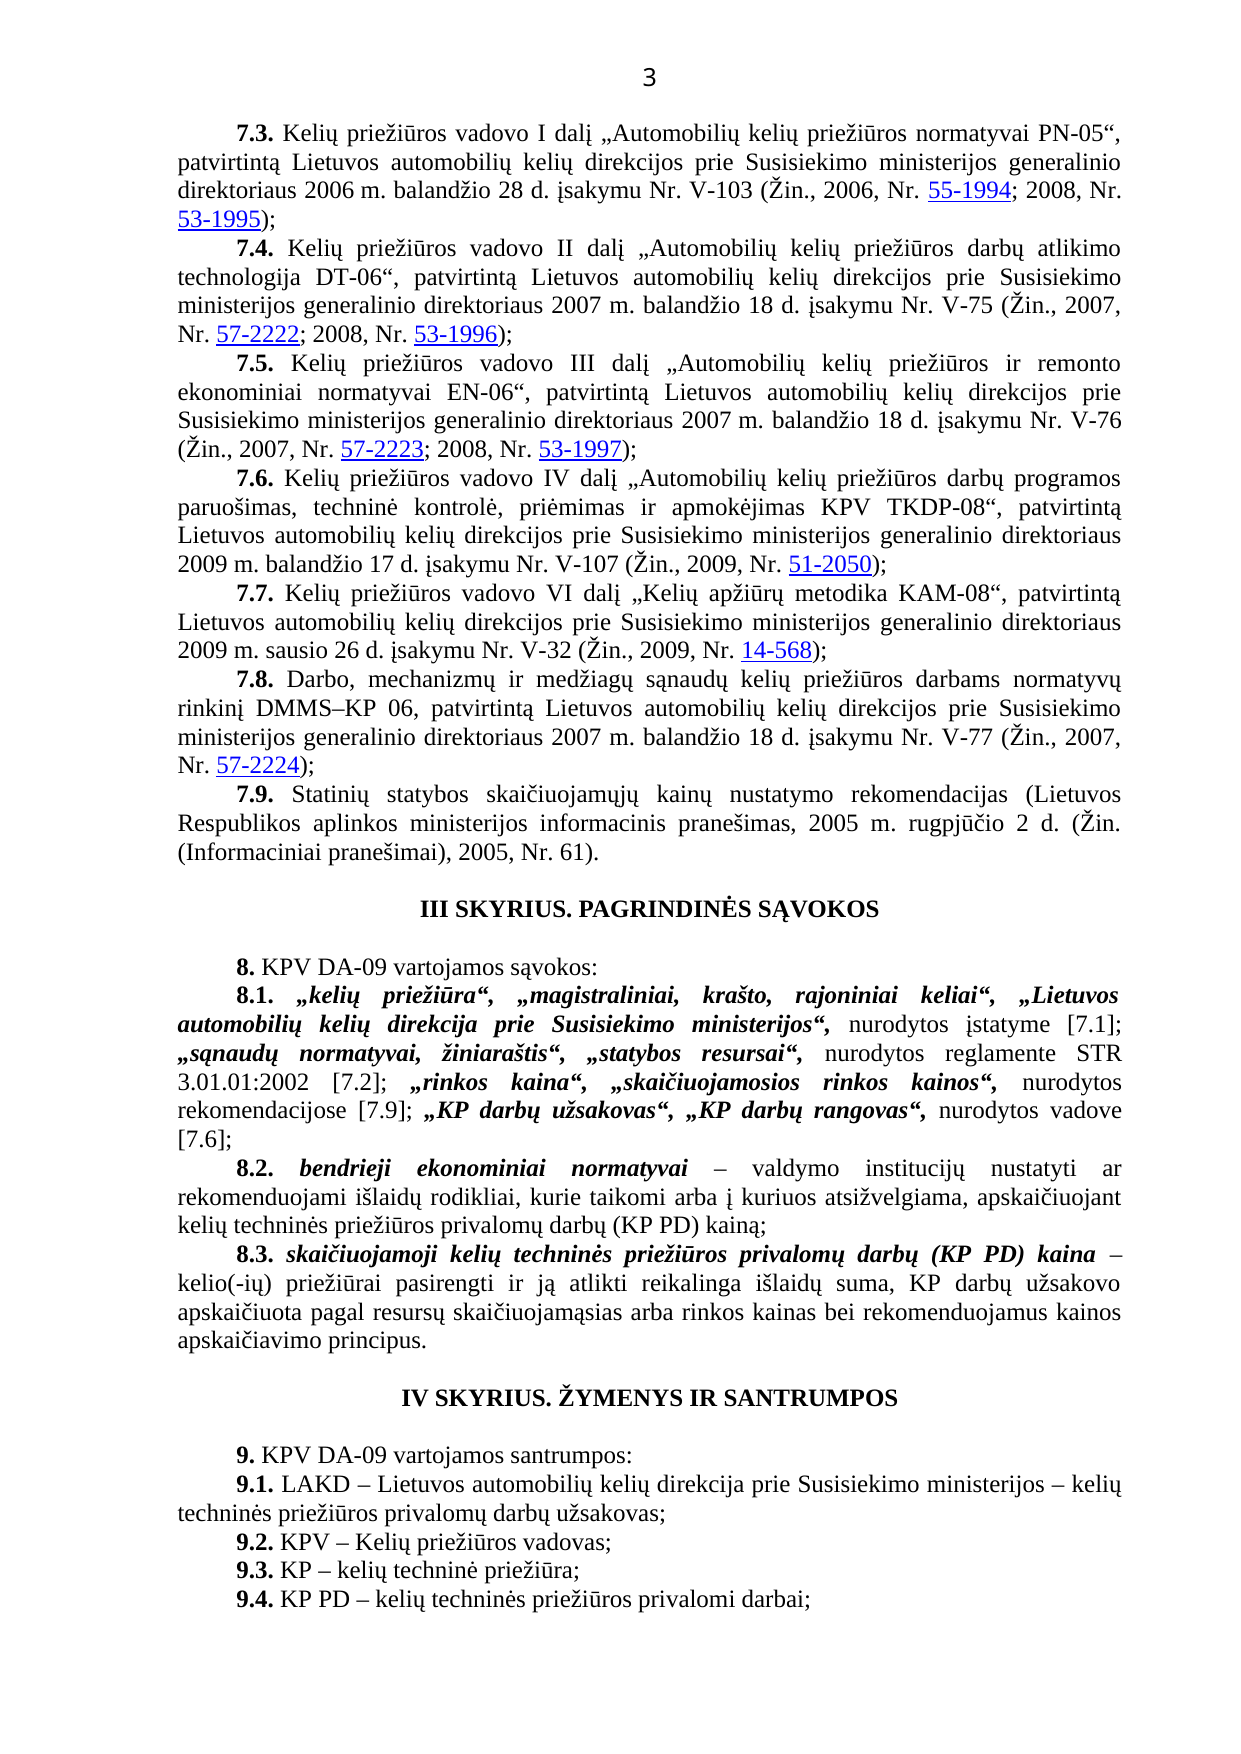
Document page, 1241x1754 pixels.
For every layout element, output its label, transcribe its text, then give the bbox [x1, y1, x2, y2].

text 9.4. KP PD – kelių techninės priežiūros privalomi darbai; [177, 1584, 1122, 1613]
text 8.2. bendrieji ekonominiai normatyvai – valdymo institucijų nustatyti ar rekomenduojami išlaidų rodikliai, kurie taikomi arba į kuriuos atsižvelgiama, apskaičiuojant kelių techninės priežiūros privalomų darbų (KP PD) kainą; [177, 1153, 1122, 1239]
text 9.2. KPV – Kelių priežiūros vadovas; [177, 1527, 1122, 1556]
text 7.7. Kelių priežiūros vadovo VI dalį „Kelių apžiūrų metodika KAM-08“, patvirtintą Lietuvos automobilių kelių direkcijos prie Susisiekimo ministerijos generalinio direktoriaus 2009 m. sausio 26 d. įsakymu Nr. V-32 (Žin., 2009, Nr. 14-568); [177, 578, 1122, 664]
text 7.3. Kelių priežiūros vadovo I dalį „Automobilių kelių priežiūros normatyvai PN-05“, patvirtintą Lietuvos automobilių kelių direkcijos prie Susisiekimo ministerijos generalinio direktoriaus 2006 m. balandžio 28 d. įsakymu Nr. V-103 (Žin., 2006, Nr. 55-1994; 2008, Nr. 53-1995); [177, 118, 1122, 233]
text 8.3. skaičiuojamoji kelių techninės priežiūros privalomų darbų (KP PD) kaina – kelio(-ių) priežiūrai pasirengti ir ją atlikti reikalinga išlaidų suma, KP darbų užsakovo apskaičiuota pagal resursų skaičiuojamąsias arba rinkos kainas bei rekomenduojamus kainos apskaičiavimo principus. [177, 1239, 1122, 1354]
text 7.5. Kelių priežiūros vadovo III dalį „Automobilių kelių priežiūros ir remonto ekonominiai normatyvai EN-06“, patvirtintą Lietuvos automobilių kelių direkcijos prie Susisiekimo ministerijos generalinio direktoriaus 2007 m. balandžio 18 d. įsakymu Nr. V-76 (Žin., 2007, Nr. 57-2223; 2008, Nr. 53-1997); [177, 348, 1122, 463]
text 7.6. Kelių priežiūros vadovo IV dalį „Automobilių kelių priežiūros darbų programos paruošimas, techninė kontrolė, priėmimas ir apmokėjimas KPV TKDP-08“, patvirtintą Lietuvos automobilių kelių direkcijos prie Susisiekimo ministerijos generalinio direktoriaus 2009 m. balandžio 17 d. įsakymu Nr. V-107 (Žin., 2009, Nr. 51-2050); [177, 463, 1122, 578]
text III SKYRIUS. PAGRINDINĖS SĄVOKOS [177, 894, 1122, 923]
text 9.1. LAKD – Lietuvos automobilių kelių direkcija prie Susisiekimo ministerijos – kelių techninės priežiūros privalomų darbų užsakovas; [177, 1469, 1122, 1527]
text 9.3. KP – kelių techninė priežiūra; [177, 1556, 1122, 1584]
text 8. KPV DA-09 vartojamos sąvokos: [177, 952, 1122, 981]
text 8.1. „kelių priežiūra“, „magistraliniai, krašto, rajoniniai keliai“, „Lietuvos automobilių kelių direkcija prie Susisiekimo ministerijos“, nurodytos įstatyme [7.1]; „sąnaudų normatyvai, žiniaraštis“, „statybos resursai“, nurodytos reglamente STR 3.01.01:2002 [7.2]; „rinkos kaina“, „skaičiuojamosios rinkos kainos“, nurodytos rekomendacijose [7.9]; „KP darbų užsakovas“, „KP darbų rangovas“, nurodytos vadove [7.6]; [177, 981, 1122, 1153]
text 7.9. Statinių statybos skaičiuojamųjų kainų nustatymo rekomendacijas (Lietuvos Respublikos aplinkos ministerijos informacinis pranešimas, 2005 m. rugpjūčio 2 d. (Žin. (Informaciniai pranešimai), 2005, Nr. 61). [177, 779, 1122, 866]
text 7.8. Darbo, mechanizmų ir medžiagų sąnaudų kelių priežiūros darbams normatyvų rinkinį DMMS–KP 06, patvirtintą Lietuvos automobilių kelių direkcijos prie Susisiekimo ministerijos generalinio direktoriaus 2007 m. balandžio 18 d. įsakymu Nr. V-77 (Žin., 2007, Nr. 57-2224); [177, 664, 1122, 779]
text 9. KPV DA-09 vartojamos santrumpos: [177, 1441, 1122, 1469]
text 7.4. Kelių priežiūros vadovo II dalį „Automobilių kelių priežiūros darbų atlikimo technologija DT-06“, patvirtintą Lietuvos automobilių kelių direkcijos prie Susisiekimo ministerijos generalinio direktoriaus 2007 m. balandžio 18 d. įsakymu Nr. V-75 (Žin., 2007, Nr. 57-2222; 2008, Nr. 53-1996); [177, 233, 1122, 348]
text IV SKYRIUS. ŽYMENYS IR SANTRUMPOS [177, 1383, 1122, 1412]
